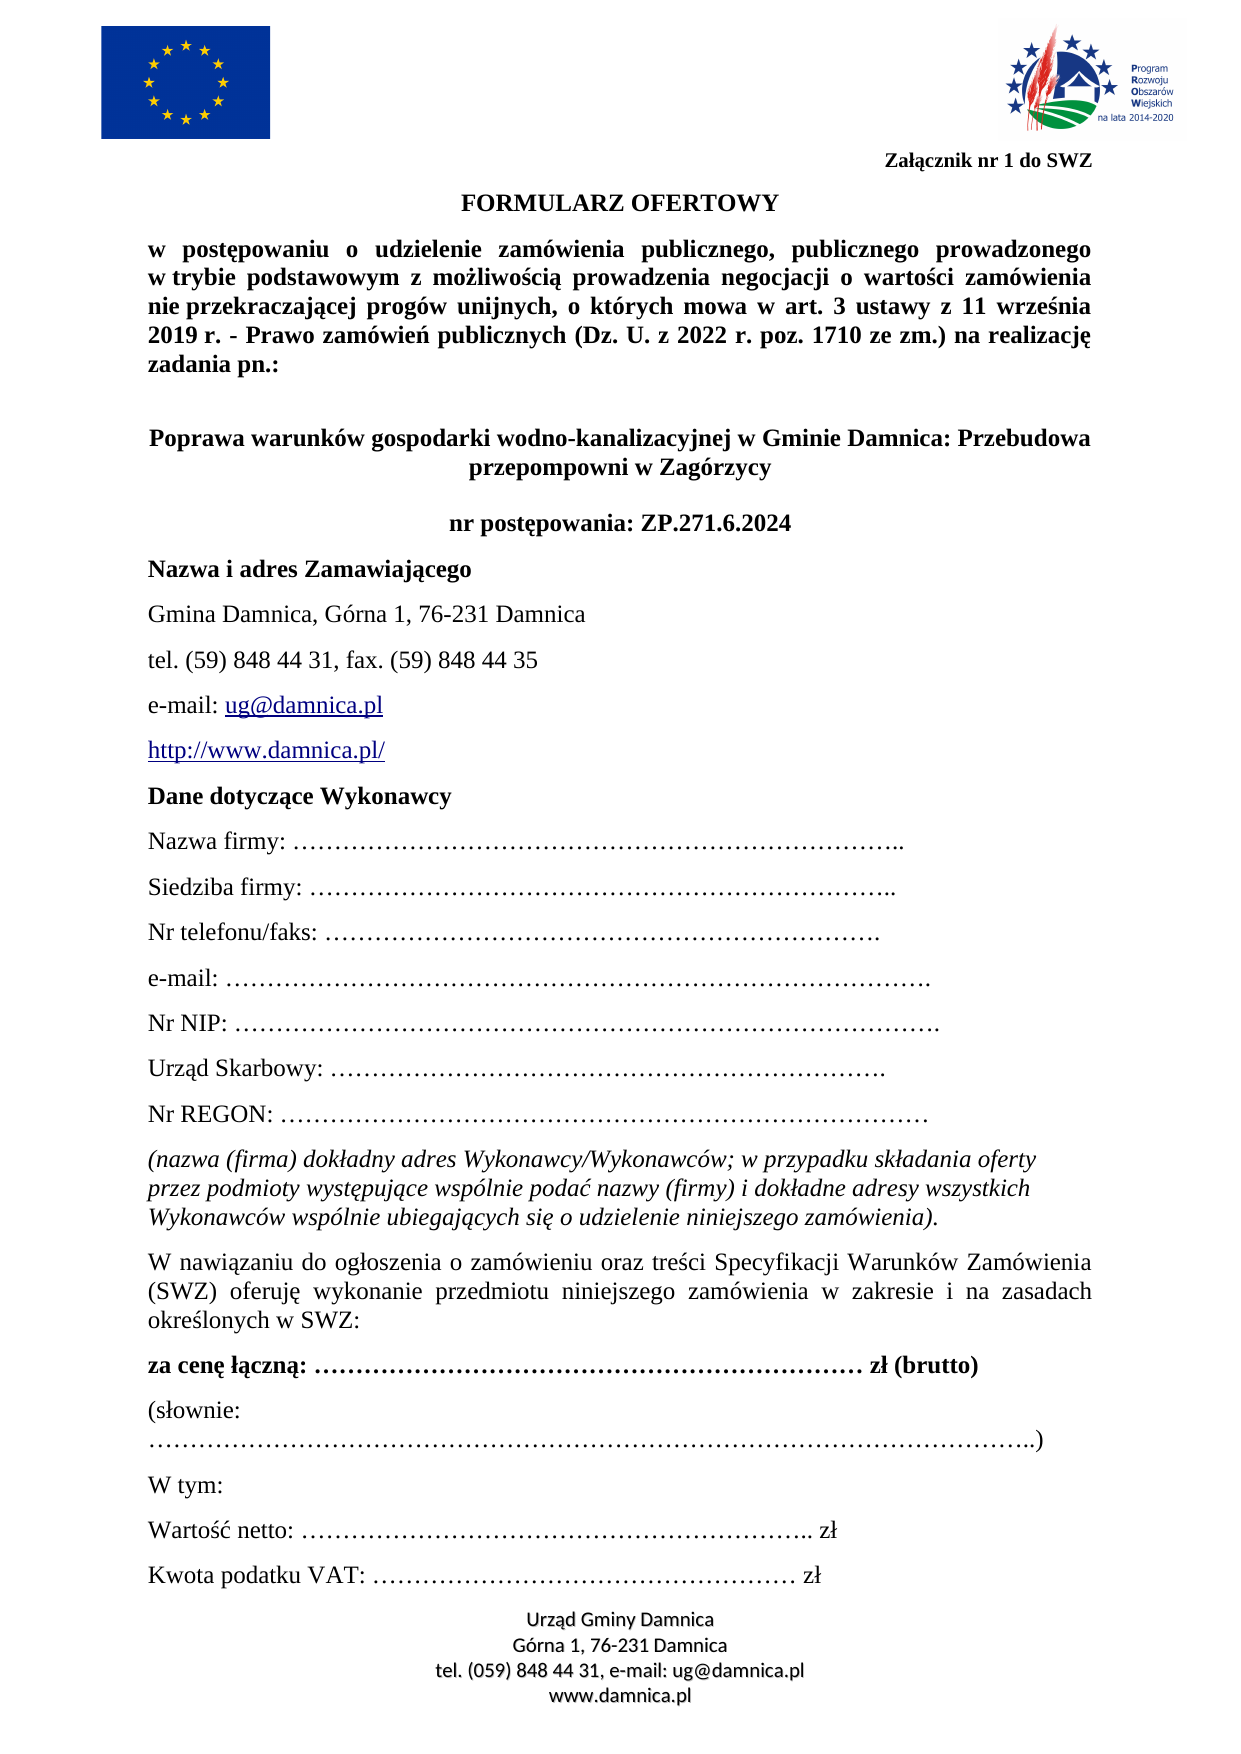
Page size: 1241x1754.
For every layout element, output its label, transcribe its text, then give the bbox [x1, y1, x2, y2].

text Siedziba firmy: …………………………………………………………….. [148, 872, 1093, 901]
text Wartość netto: …………………………………………………….. zł [148, 1515, 1093, 1544]
text e-mail: ug@damnica.pl [148, 690, 1093, 719]
text FORMULARZ OFERTOWY [148, 188, 1093, 217]
text nr postępowania: ZP.271.6.2024 [148, 508, 1093, 537]
text Urząd Skarbowy: …………………………………………………………. [148, 1053, 1093, 1082]
text w postępowaniu o udzielenie zamówienia publicznego, publicznego prowadzonego w trybie podstawowym z możliwością prowadzenia negocjacji o wartości zamówienia nie przekraczającej progów unijnych, o których mowa w art. 3 ustawy z 11 września 2019 r. - Prawo zamówień publicznych (Dz. U. z 2022 r. poz. 1710 ze zm.) na realizację zadania pn.: [148, 234, 1093, 377]
text za cenę łączną: ………………………………………………………… zł (brutto) [148, 1350, 1093, 1379]
text tel. (59) 848 44 31, fax. (59) 848 44 35 [148, 645, 1093, 673]
text (słownie: ……………………………………………………………………………………………..) [148, 1396, 1093, 1453]
text e-mail: …………………………………………………………………………. [148, 963, 1093, 991]
text Nr REGON: …………………………………………………………………… [148, 1099, 1093, 1128]
text Nazwa i adres Zamawiającego [148, 554, 1093, 583]
text Kwota podatku VAT: …………………………………………… zł [148, 1561, 1093, 1589]
text Dane dotyczące Wykonawcy [148, 781, 1093, 810]
text http://www.damnica.pl/ [148, 736, 1093, 764]
text W tym: [148, 1470, 1093, 1498]
text Nazwa firmy: ……………………………………………………………….. [148, 826, 1093, 855]
text Poprawa warunków gospodarki wodno-kanalizacyjnej w Gminie Damnica: Przebudowa przepompowni w Zagórzycy [148, 394, 1093, 480]
text W nawiązaniu do ogłoszenia o zamówieniu oraz treści Specyfikacji Warunków Zamówienia (SWZ) oferuję wykonanie przedmiotu niniejszego zamówienia w zakresie i na zasadach określonych w SWZ: [148, 1247, 1093, 1333]
text Załącznik nr 1 do SWZ [148, 148, 1093, 172]
text Nr telefonu/faks: …………………………………………………………. [148, 917, 1093, 946]
text Nr NIP: …………………………………………………………………………. [148, 1008, 1093, 1037]
text Gmina Damnica, Górna 1, 76-231 Damnica [148, 599, 1093, 628]
text (nazwa (firma) dokładny adres Wykonawcy/Wykonawców; w przypadku składania oferty przez podmioty występujące wspólnie podać nazwy (firmy) i dokładne adresy wszystkich Wykonawców wspólnie ubiegających się o udzielenie niniejszego zamówienia). [148, 1144, 1093, 1231]
